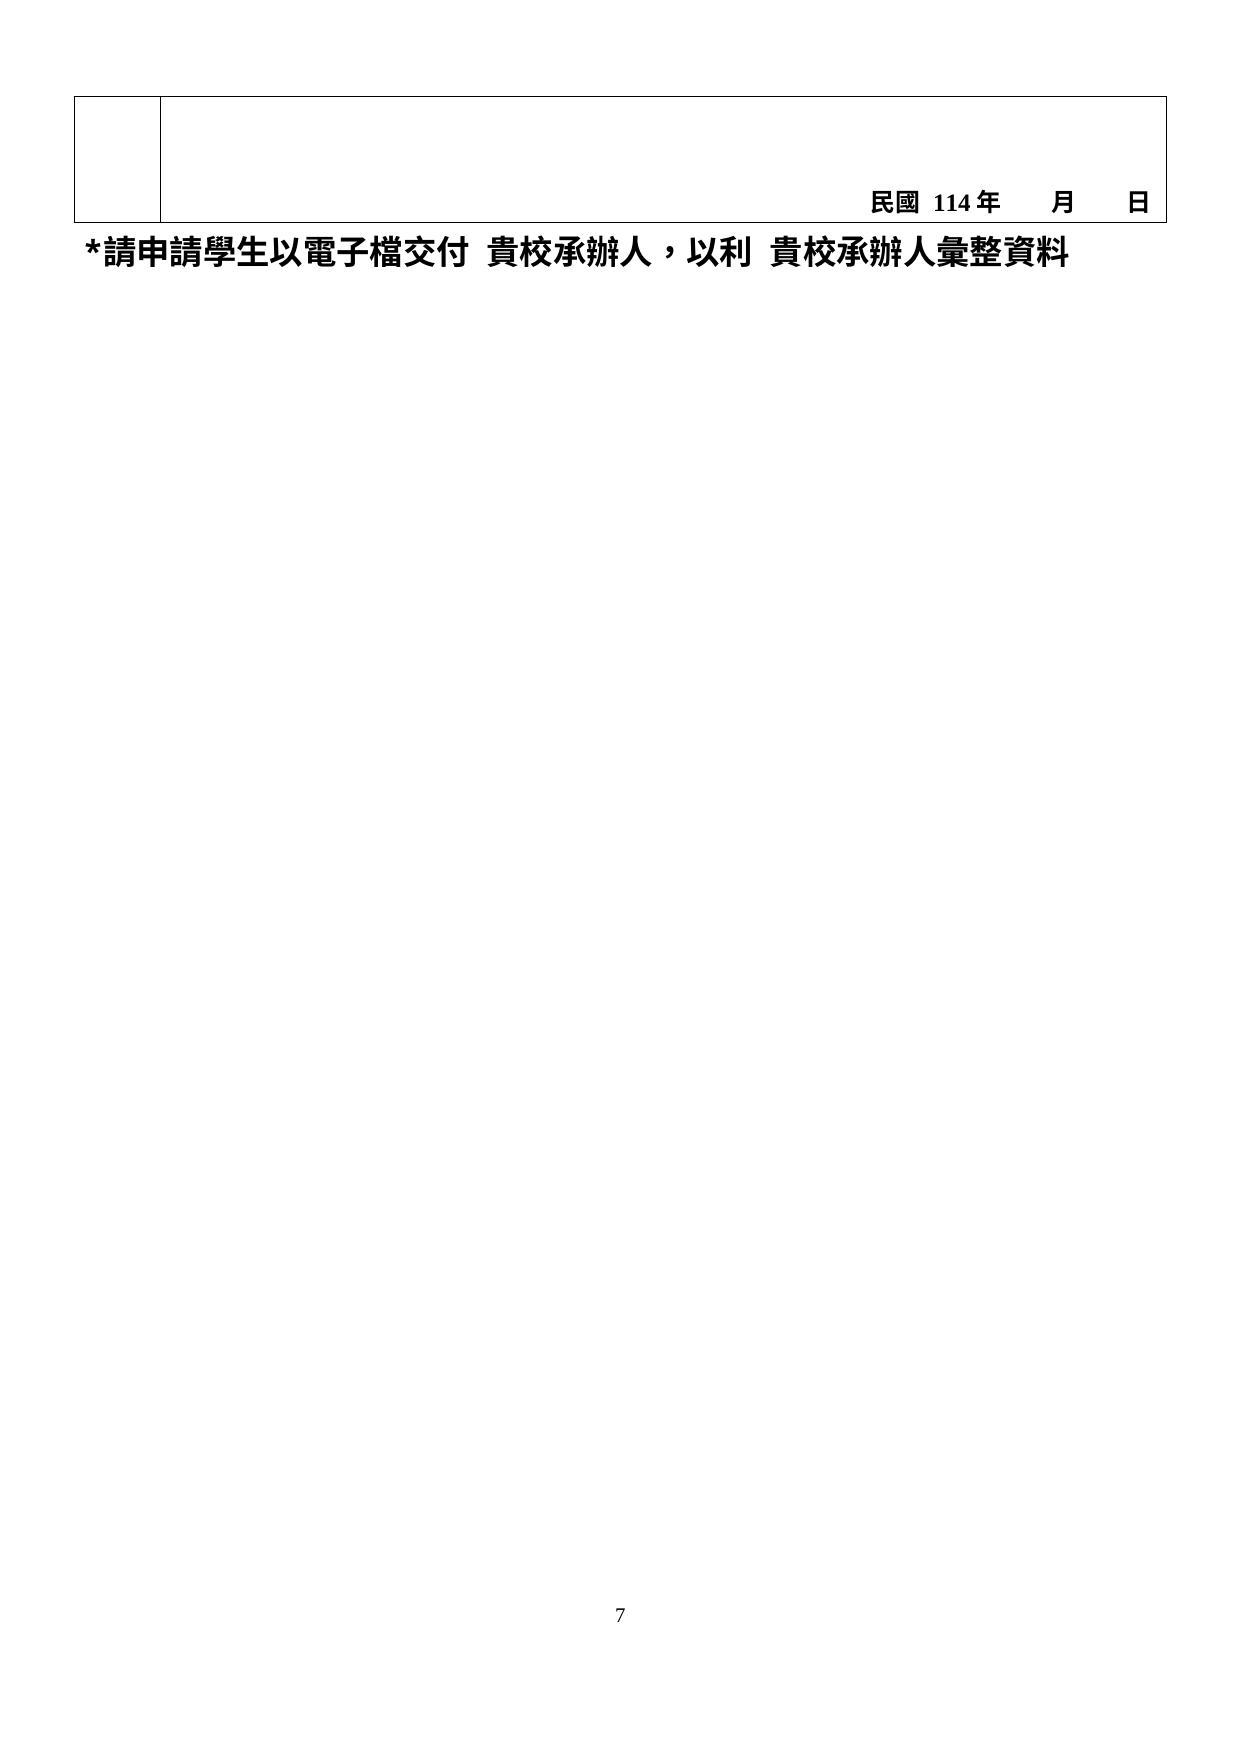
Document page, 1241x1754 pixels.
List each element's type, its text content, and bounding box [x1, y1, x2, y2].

text *請申請學生以電子檔交付 貴校承辦人，以利 貴校承辦人彙整資料 [83, 223, 1096, 275]
table_cell [75, 97, 160, 222]
table_cell 民國 114 年 月 日 [161, 97, 1166, 222]
